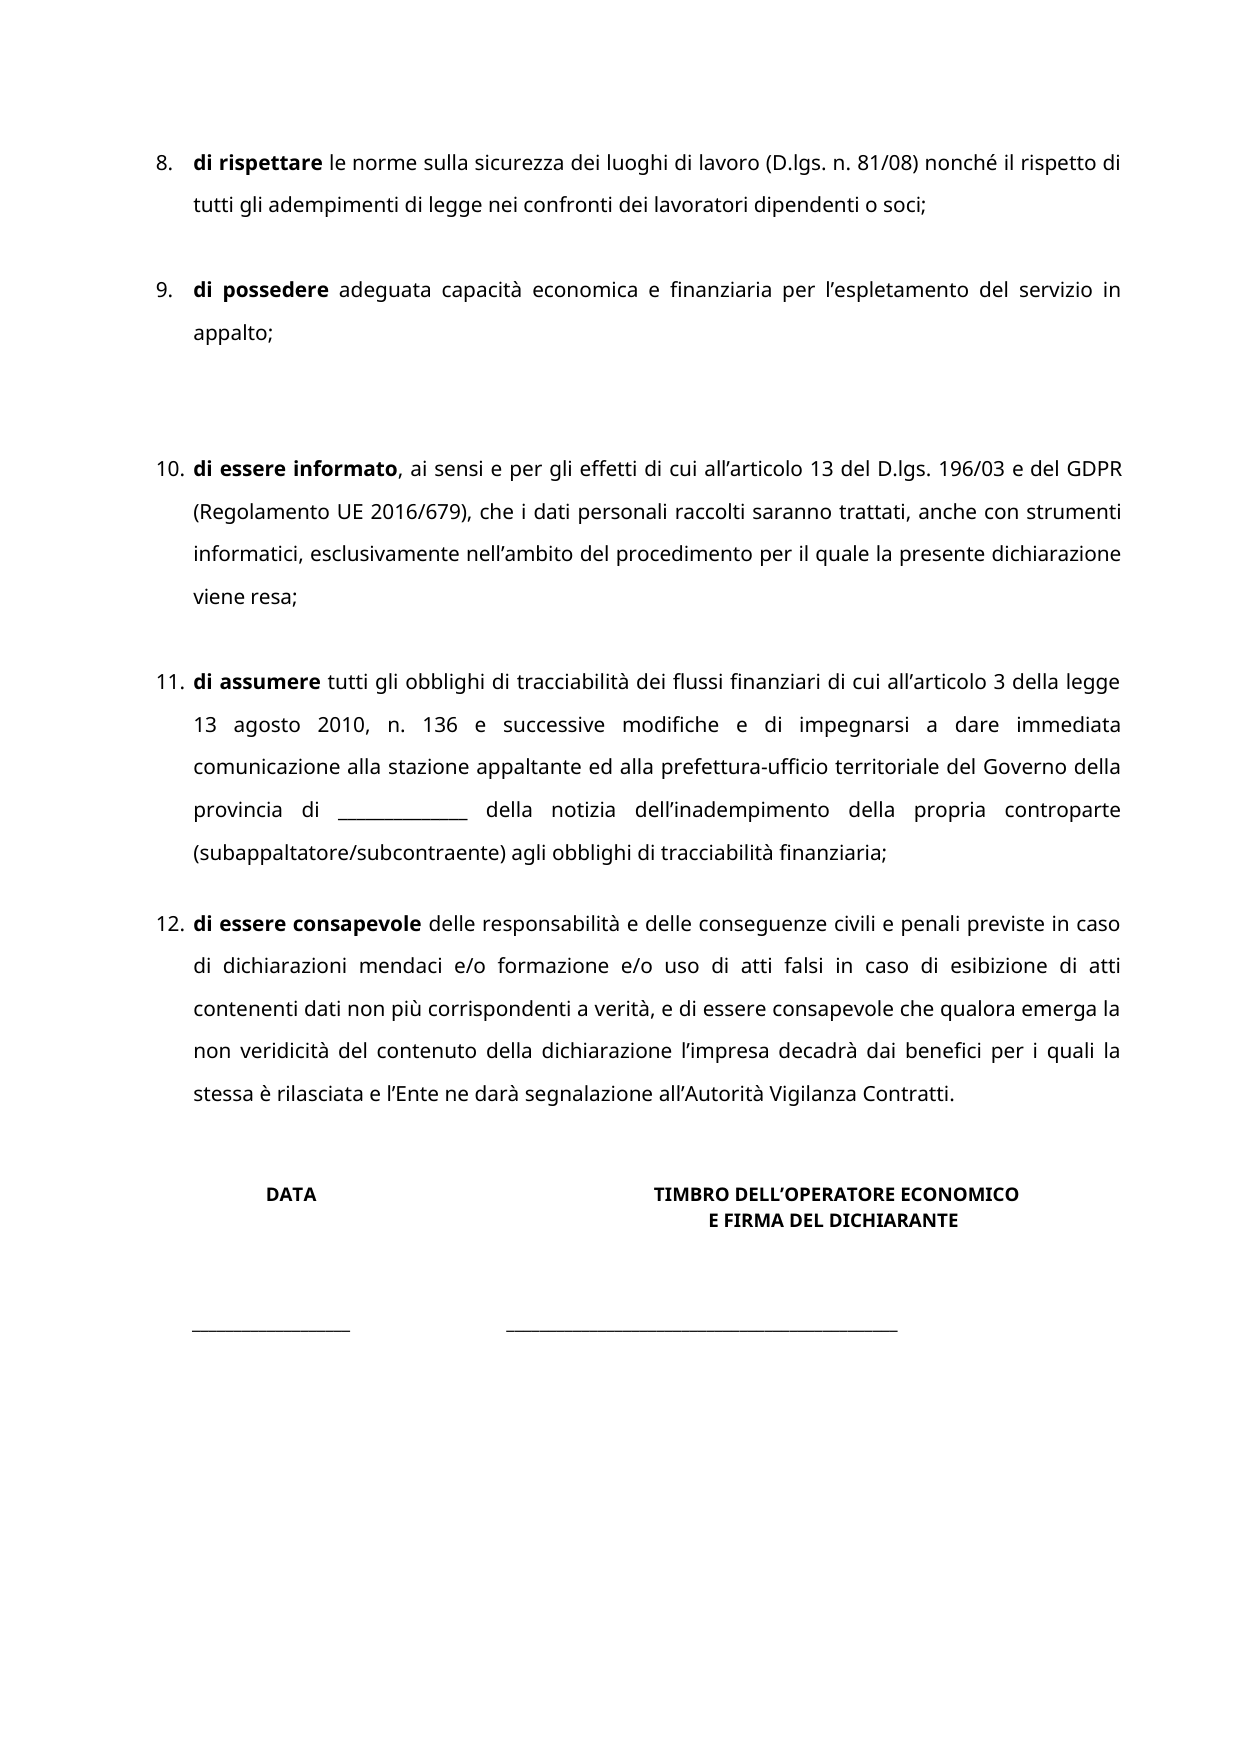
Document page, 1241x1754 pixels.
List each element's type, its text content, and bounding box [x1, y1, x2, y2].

list di rispettare le norme sulla sicurezza dei luoghi di lavoro (D.lgs. n. 81/08) nonché il rispetto di tutti gli adempimenti di legge nei confronti dei lavoratori dipendenti o soci; [156, 148, 1122, 219]
list di essere informato, ai sensi e per gli effetti di cui all’articolo 13 del D.lgs. 196/03 e del GDPR (Regolamento UE 2016/679), che i dati personali raccolti saranno trattati, anche con strumenti informatici, esclusivamente nell’ambito del procedimento per il quale la presente dichiarazione viene resa; [156, 454, 1122, 611]
list di essere consapevole delle responsabilità e delle conseguenze civili e penali previste in caso di dichiarazioni mendaci e/o formazione e/o uso di atti falsi in caso di esibizione di atti contenenti dati non più corrispondenti a verità, e di essere consapevole che qualora emerga la non veridicità del contenuto della dichiarazione l’impresa decadrà dai benefici per i quali la stessa è rilasciata e l’Ente ne darà segnalazione all’Autorità Vigilanza Contratti. [156, 909, 1122, 1108]
text DATA TIMBRO DELL’OPERATORE ECONOMICO [118, 1179, 1122, 1207]
list di possedere adeguata capacità economica e finanziaria per l’espletamento del servizio in appalto; [156, 275, 1122, 346]
list di assumere tutti gli obblighi di tracciabilità dei flussi finanziari di cui all’articolo 3 della legge 13 agosto 2010, n. 136 e successive modifiche e di impegnarsi a dare immediata comunicazione alla stazione appaltante ed alla prefettura-ufficio territoriale del Governo della provincia di ______________ della notizia dell’inadempimento della propria controparte (subappaltatore/subcontraente) agli obblighi di tracciabilità finanziaria; [156, 667, 1122, 866]
text ___________________ _______________________________________________ [118, 1309, 1122, 1335]
text E FIRMA DEL DICHIARANTE [266, 1207, 1122, 1233]
